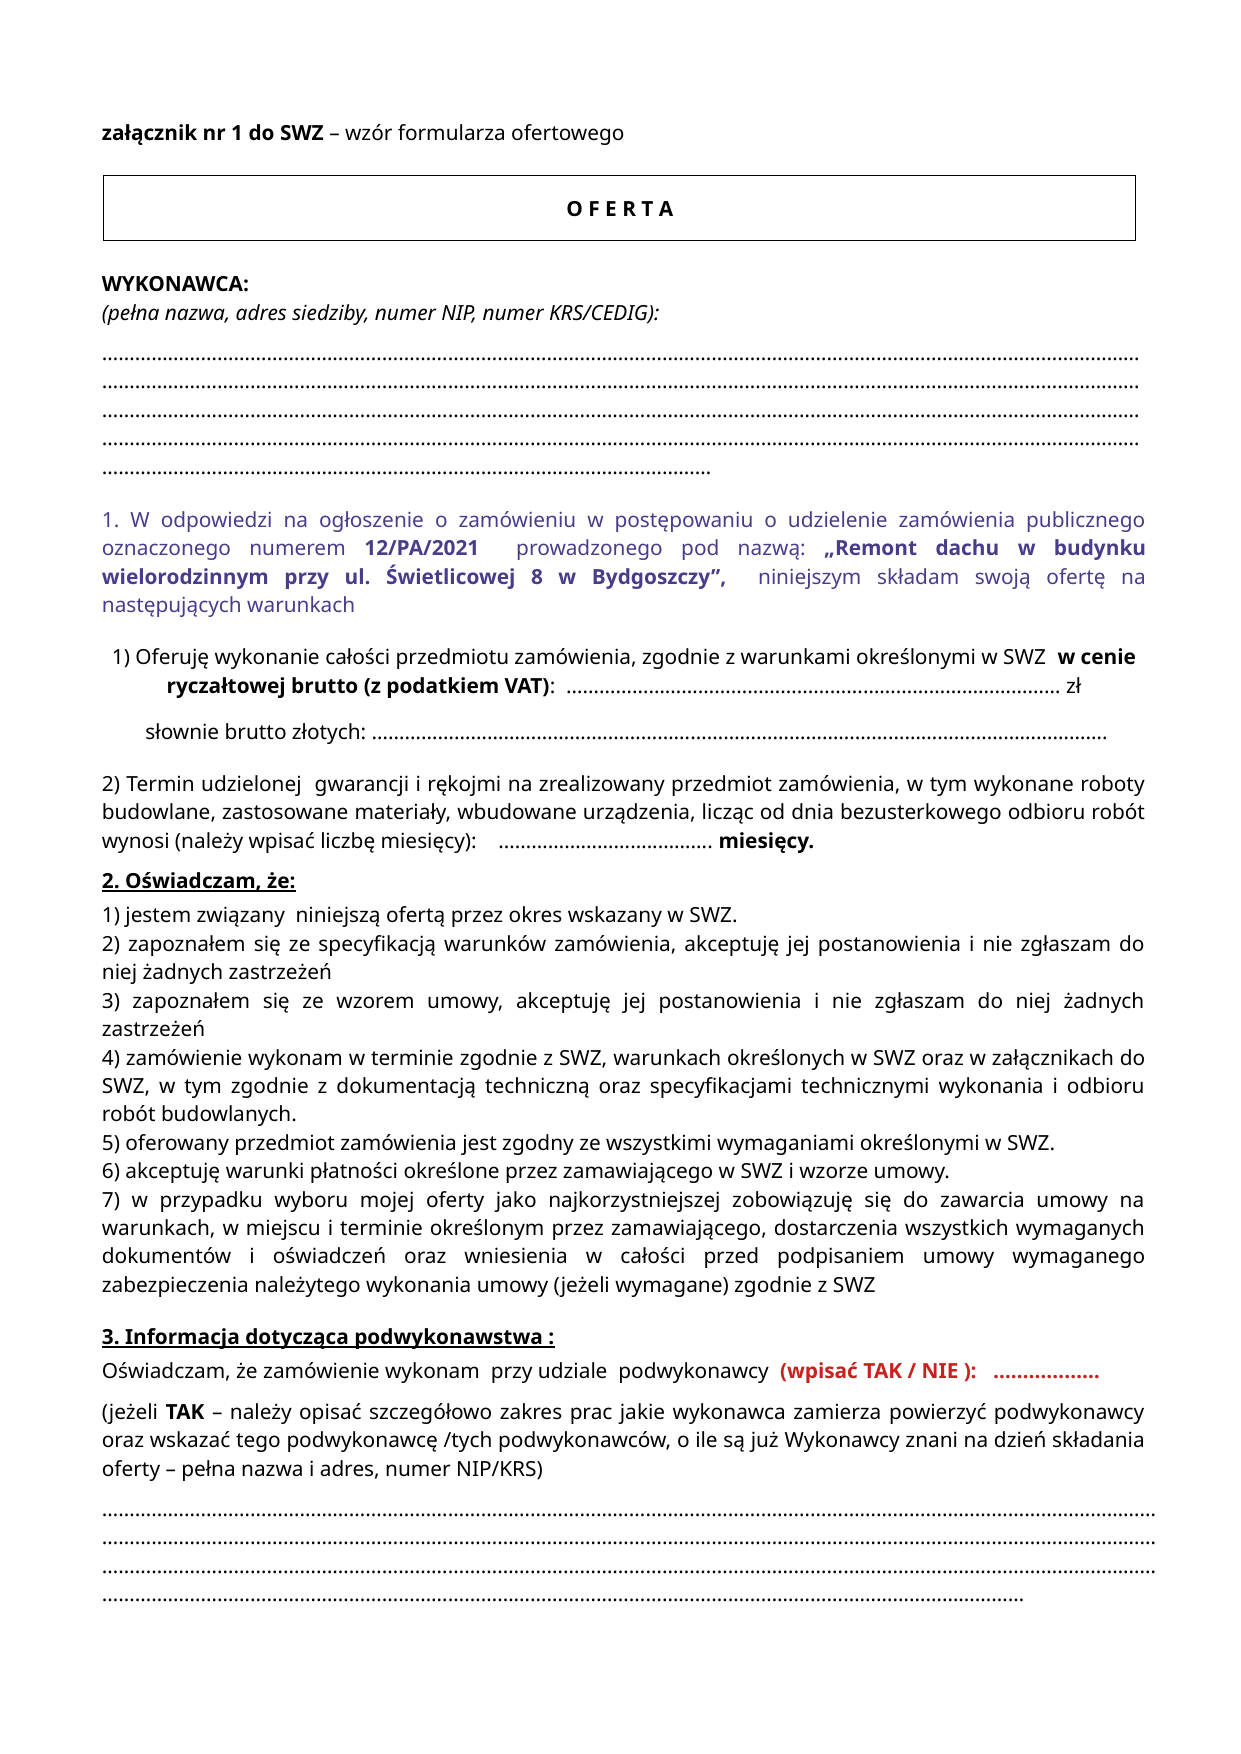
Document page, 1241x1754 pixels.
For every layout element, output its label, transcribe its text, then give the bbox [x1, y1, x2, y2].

text 3. Informacja dotycząca podwykonawstwa : [102, 1322, 1161, 1351]
text 2. Oświadczam, że: [102, 866, 1146, 894]
text 5) oferowany przedmiot zamówienia jest zgodny ze wszystkimi wymaganiami określonymi w SWZ. [102, 1128, 1146, 1156]
text 1. W odpowiedzi na ogłoszenie o zamówieniu w postępowaniu o udzielenie zamówienia publicznego oznaczonego numerem 12/PA/2021 prowadzonego pod nazwą: „Remont dachu w budynku wielorodzinnym przy ul. Świetlicowej 8 w Bydgoszczy”, niniejszym składam swoją ofertę na następujących warunkach [102, 505, 1146, 619]
text 1) jestem związany niniejszą ofertą przez okres wskazany w SWZ. [102, 900, 1146, 929]
text (jeżeli TAK – należy opisać szczegółowo zakres prac jakie wykonawca zamierza powierzyć podwykonawcy oraz wskazać tego podwykonawcę /tych podwykonawców, o ile są już Wykonawcy znani na dzień składania oferty – pełna nazwa i adres, numer NIP/KRS) [102, 1397, 1146, 1482]
text ………………………………………………………………………………………………………………………………………………………………………………………………………………………………………………………………………………………………………………………………………………………………………………………………………………………………………………………………………………………………………………………………………………………………………………………………………………………………………………………………………………………………………………………………………………………………………………………………… [102, 338, 1146, 480]
text Oświadczam, że zamówienie wykonam przy udziale podwykonawcy (wpisać TAK / NIE ): ……………… [102, 1357, 1161, 1385]
text (pełna nazwa, adres siedziby, numer NIP, numer KRS/CEDIG): [102, 298, 1146, 326]
text 4) zamówienie wykonam w terminie zgodnie z SWZ, warunkach określonych w SWZ oraz w załącznikach do SWZ, w tym zgodnie z dokumentacją techniczną oraz specyfikacjami technicznymi wykonania i odbioru robót budowlanych. [102, 1043, 1146, 1128]
text 3) zapoznałem się ze wzorem umowy, akceptuję jej postanowienia i nie zgłaszam do niej żadnych zastrzeżeń [102, 986, 1146, 1043]
text 2) zapoznałem się ze specyfikacją warunków zamówienia, akceptuję jej postanowienia i nie zgłaszam do niej żadnych zastrzeżeń [102, 929, 1146, 986]
text WYKONAWCA: [102, 269, 1146, 298]
table_header O F E R T A [104, 176, 1135, 240]
text słownie brutto złotych: ………………………………….…………………………………………………………………………………. [102, 717, 1146, 745]
text 7) w przypadku wyboru mojej oferty jako najkorzystniejszej zobowiązuję się do zawarcia umowy na warunkach, w miejscu i terminie określonym przez zamawiającego, dostarczenia wszystkich wymaganych dokumentów i oświadczeń oraz wniesienia w całości przed podpisaniem umowy wymaganego zabezpieczenia należytego wykonania umowy (jeżeli wymagane) zgodnie z SWZ [102, 1185, 1146, 1298]
text …………………………………………………………………………………………………………………………………………………………………………………………………………………………………………………………………………………………………………………………………………………………………………………………………………………………………………………………………………………………………………………………………………………………………………………………………………………………………………………………………………………… [102, 1494, 1161, 1608]
text 2) Termin udzielonej gwarancji i rękojmi na zrealizowany przedmiot zamówienia, w tym wykonane roboty budowlane, zastosowane materiały, wbudowane urządzenia, licząc od dnia bezusterkowego odbioru robót wynosi (należy wpisać liczbę miesięcy): ………………………..………. miesięcy. [102, 769, 1146, 854]
text 1) Oferuję wykonanie całości przedmiotu zamówienia, zgodnie z warunkami określonymi w SWZ w cenie ryczałtowej brutto (z podatkiem VAT): ……………………………………...……………………………………… zł [102, 642, 1146, 699]
text załącznik nr 1 do SWZ – wzór formularza ofertowego [102, 118, 1146, 147]
text 6) akceptuję warunki płatności określone przez zamawiającego w SWZ i wzorze umowy. [102, 1156, 1146, 1185]
